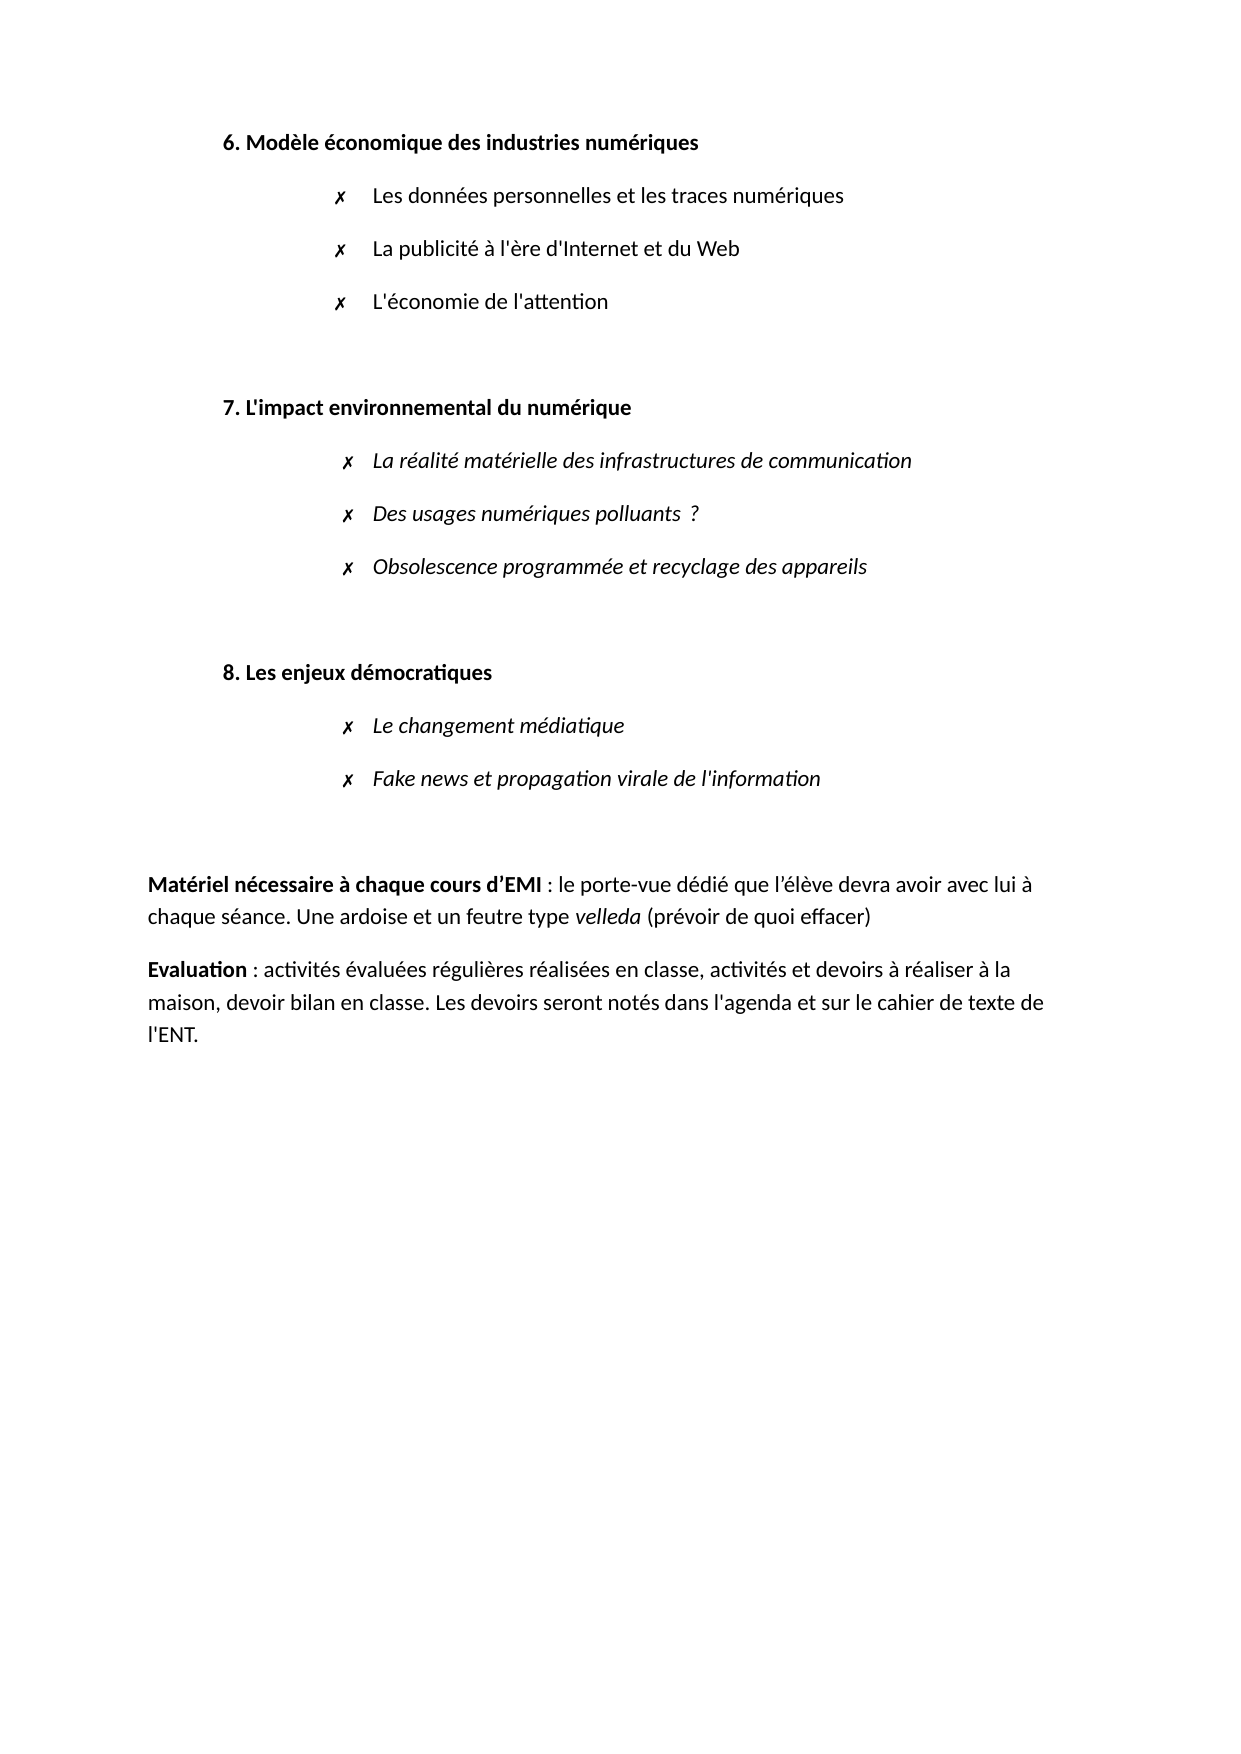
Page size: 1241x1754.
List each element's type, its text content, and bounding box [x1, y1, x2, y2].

list Les données personnelles et les traces numériques [335, 181, 1093, 209]
list La réalité matérielle des infrastructures de communication [354, 446, 1093, 474]
list L'économie de l'attention [335, 287, 1093, 315]
list 7. L'impact environnemental du numérique [223, 393, 1093, 421]
list Le changement médiatique [354, 711, 1093, 739]
list Des usages numériques polluants ? [354, 499, 1093, 527]
list 8. Les enjeux démocratiques [223, 658, 1093, 686]
text Evaluation : activités évaluées régulières réalisées en classe, activités et devoirs à réaliser à la maison, devoir bilan en classe. Les devoirs seront notés dans l'agenda et sur le cahier de texte de l'ENT. [148, 956, 1093, 1048]
list La publicité à l'ère d'Internet et du Web [335, 234, 1093, 262]
list 6. Modèle économique des industries numériques [223, 128, 1093, 156]
list Obsolescence programmée et recyclage des appareils [354, 552, 1093, 580]
text Matériel nécessaire à chaque cours d’EMI : le porte-vue dédié que l’élève devra avoir avec lui à chaque séance. Une ardoise et un feutre type velleda (prévoir de quoi effacer) [148, 870, 1093, 931]
list Fake news et propagation virale de l'information [354, 764, 1093, 792]
